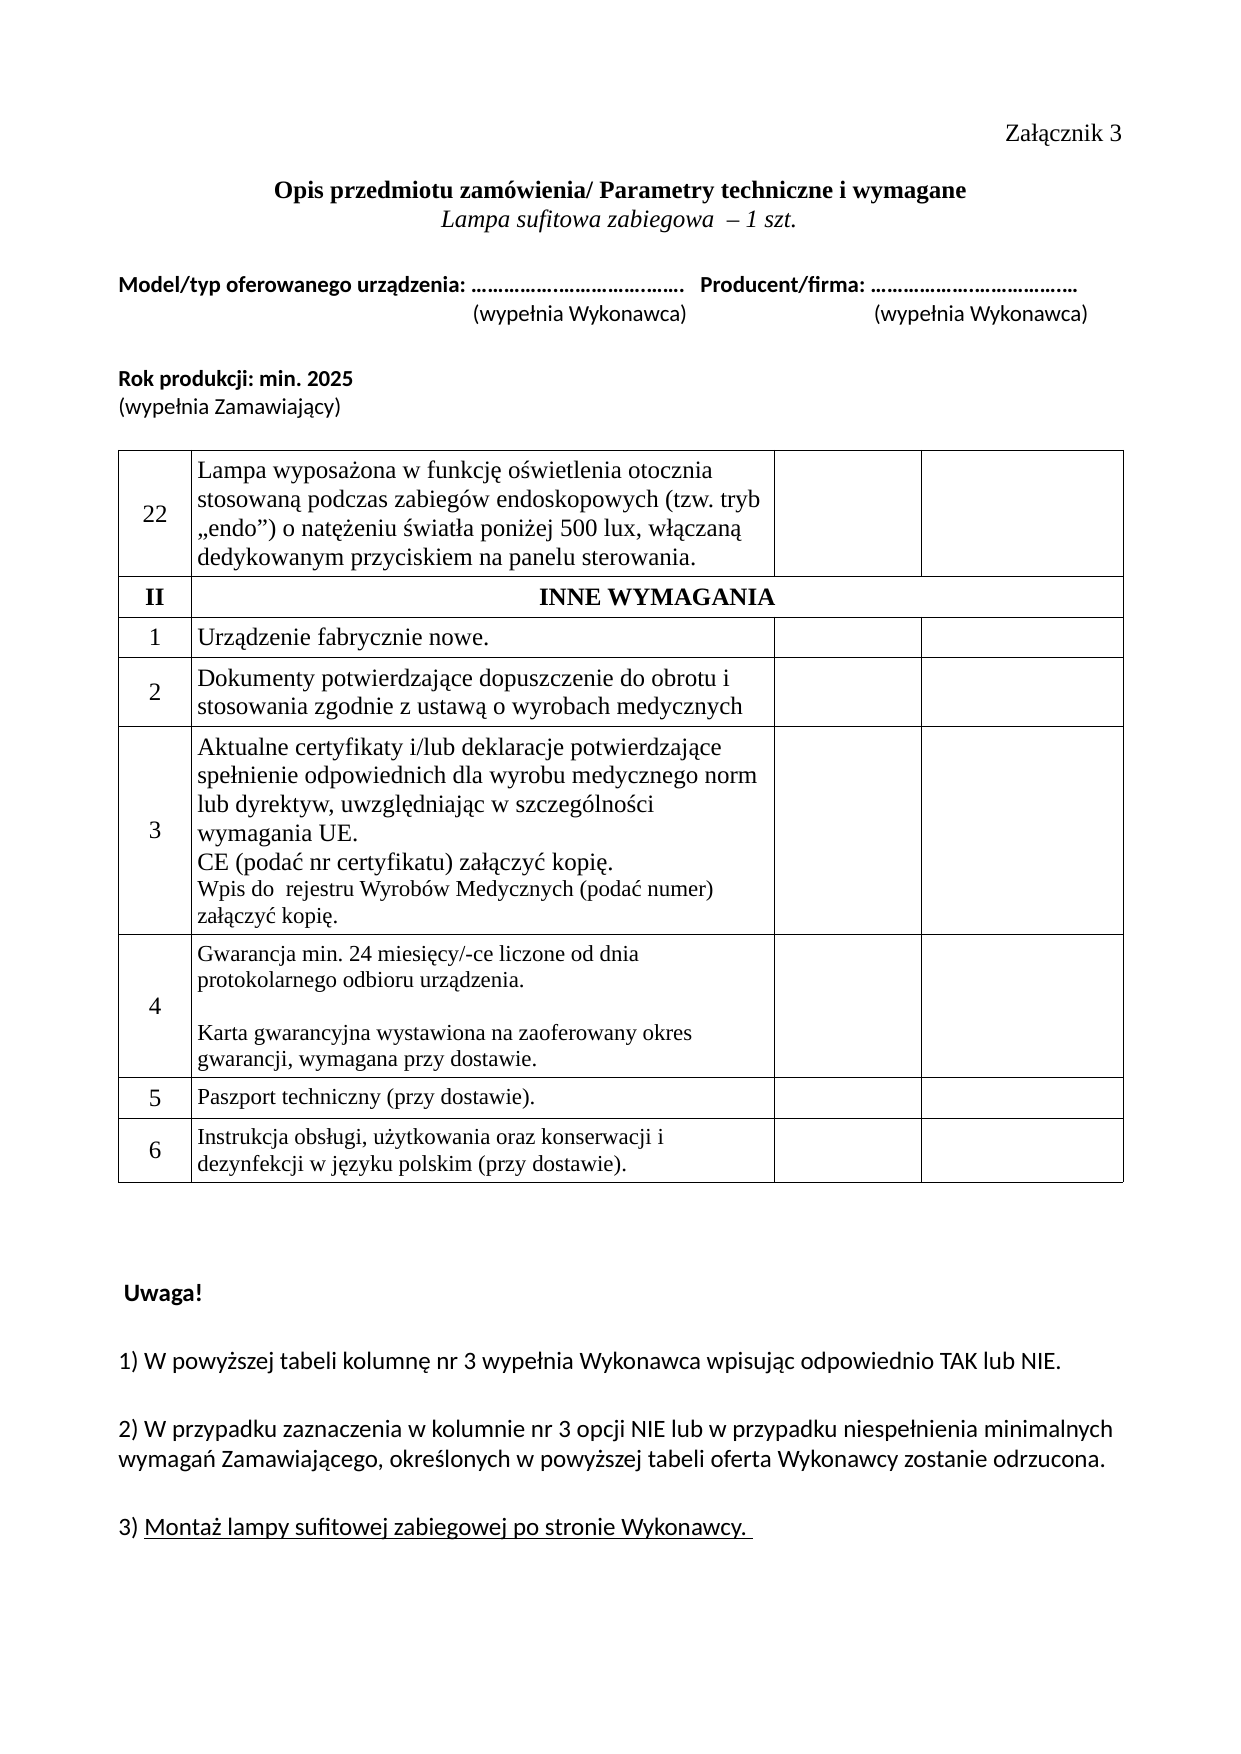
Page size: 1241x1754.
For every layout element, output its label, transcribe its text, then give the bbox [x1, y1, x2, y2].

table_cell 6 [119, 1119, 191, 1182]
table_cell Urządzenie fabrycznie nowe. [192, 618, 774, 657]
table_cell Dokumenty potwierdzające dopuszczenie do obrotu i stosowania zgodnie z ustawą o wyrobach medycznych [192, 658, 774, 726]
table_cell Gwarancja min. 24 miesięcy/-ce liczone od dnia protokolarnego odbioru urządzenia. Karta gwarancyjna wystawiona na zaoferowany okres gwarancji, wymagana przy dostawie. [192, 935, 774, 1077]
table_cell [922, 935, 1123, 1077]
text 1) W powyższej tabeli kolumnę nr 3 wypełnia Wykonawca wpisując odpowiednio TAK lub NIE. [118, 1345, 1122, 1376]
table_cell [922, 727, 1123, 934]
table_cell 3 [119, 727, 191, 934]
table_cell [775, 727, 921, 934]
table_cell Aktualne certyfikaty i/lub deklaracje potwierdzające spełnienie odpowiednich dla wyrobu medycznego norm lub dyrektyw, uwzględniając w szczególności wymagania UE. CE (podać nr certyfikatu) załączyć kopię. Wpis do rejestru Wyrobów Medycznych (podać numer) załączyć kopię. [192, 727, 774, 934]
table_cell [922, 451, 1123, 576]
table_cell Paszport techniczny (przy dostawie). [192, 1078, 774, 1118]
text Uwaga! [118, 1277, 1122, 1307]
table_cell [775, 618, 921, 657]
table_cell [775, 658, 921, 726]
table_cell 2 [119, 658, 191, 726]
text 3) Montaż lampy sufitowej zabiegowej po stronie Wykonawcy. [118, 1512, 1122, 1542]
table_cell [922, 1119, 1123, 1182]
table_cell 5 [119, 1078, 191, 1118]
table_cell 22 [119, 451, 191, 576]
table_cell [775, 1119, 921, 1182]
table_cell [775, 451, 921, 576]
table_cell [922, 618, 1123, 657]
table_cell Instrukcja obsługi, użytkowania oraz konserwacji i dezynfekcji w języku polskim (przy dostawie). [192, 1119, 774, 1182]
table_cell INNE WYMAGANIA [192, 577, 1123, 617]
table_cell II [119, 577, 191, 617]
table_cell 1 [119, 618, 191, 657]
table_cell [922, 658, 1123, 726]
table_cell [775, 935, 921, 1077]
table_cell [922, 1078, 1123, 1118]
table_cell Lampa wyposażona w funkcję oświetlenia otocznia stosowaną podczas zabiegów endoskopowych (tzw. tryb „endo”) o natężeniu światła poniżej 500 lux, włączaną dedykowanym przyciskiem na panelu sterowania. [192, 451, 774, 576]
table_cell [775, 1078, 921, 1118]
text 2) W przypadku zaznaczenia w kolumnie nr 3 opcji NIE lub w przypadku niespełnienia minimalnych wymagań Zamawiającego, określonych w powyższej tabeli oferta Wykonawcy zostanie odrzucona. [118, 1413, 1122, 1474]
table_cell 4 [119, 935, 191, 1077]
